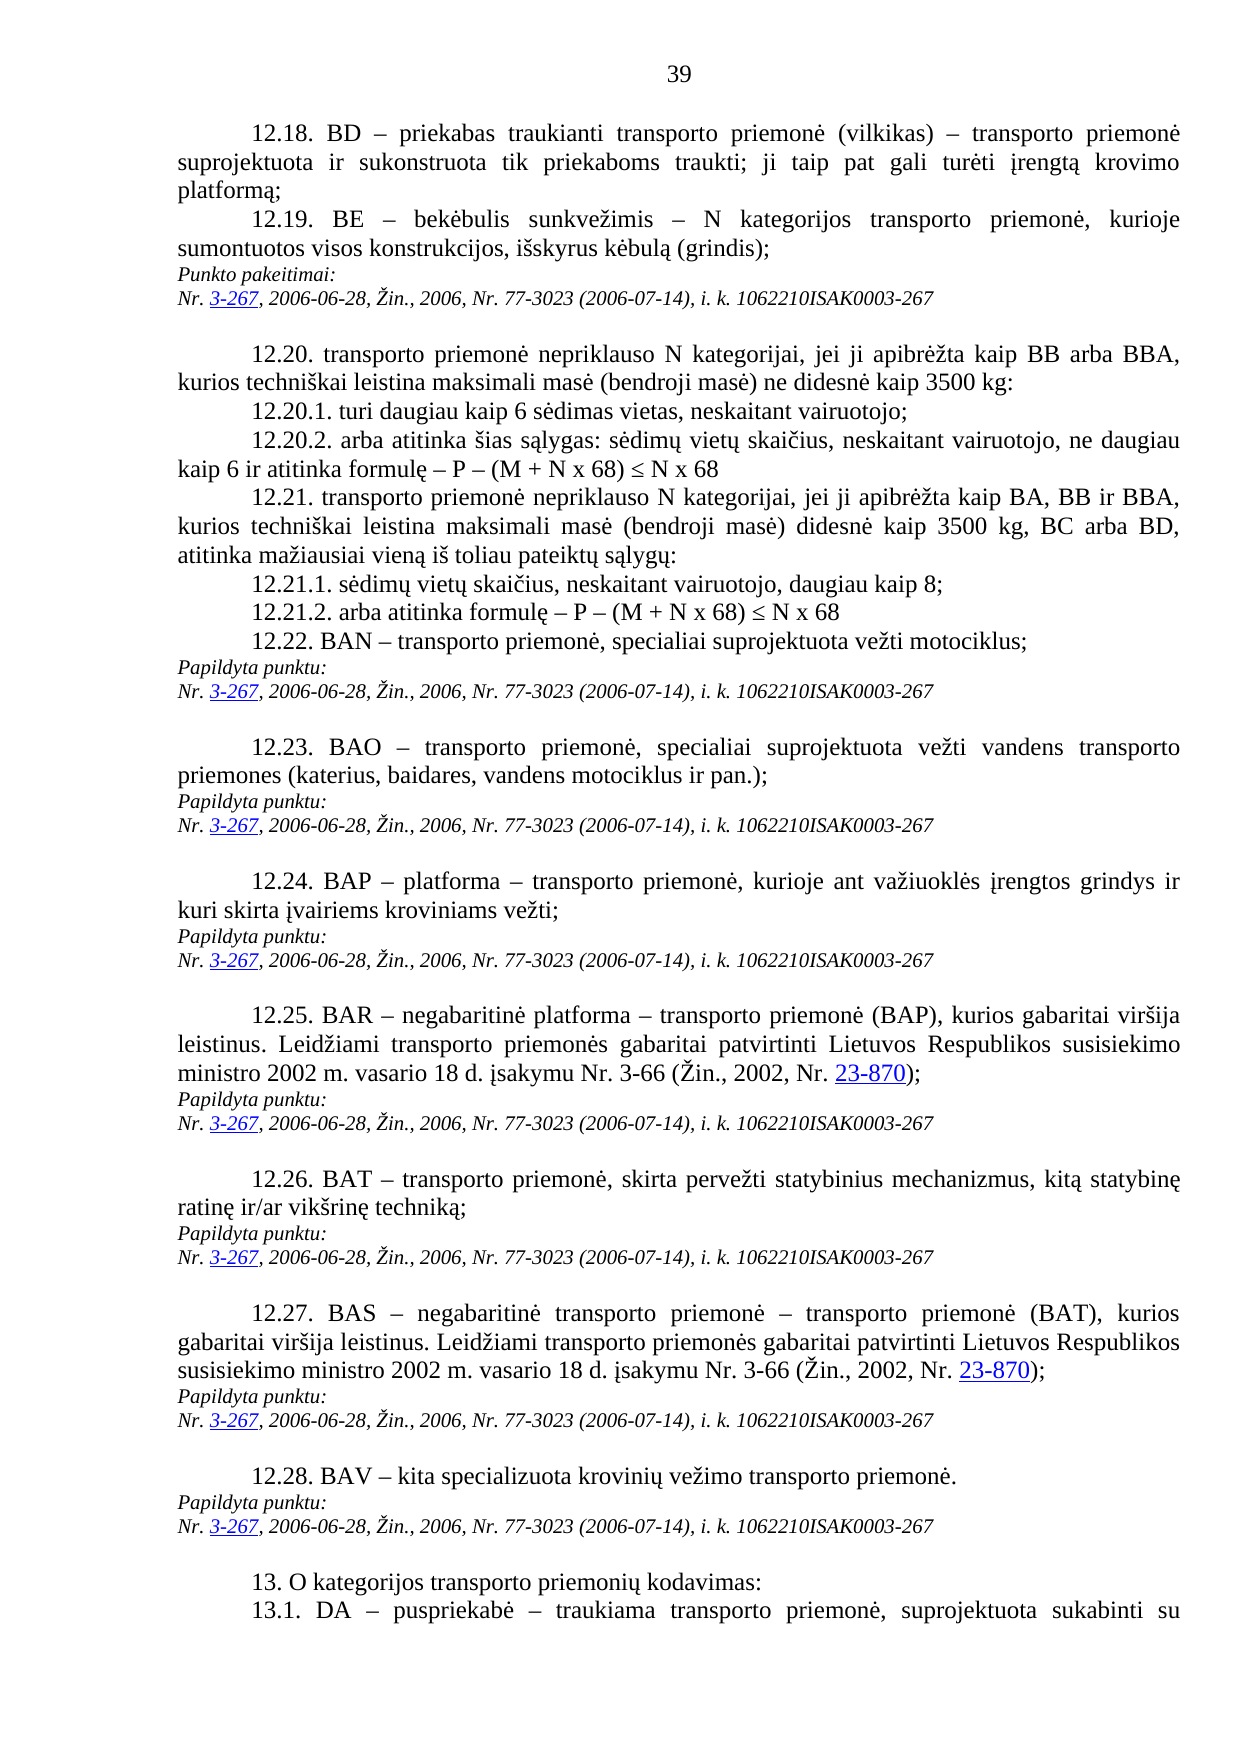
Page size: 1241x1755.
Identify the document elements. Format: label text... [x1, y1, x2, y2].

text 12.19. BE – bekėbulis sunkvežimis – N kategorijos transporto priemonė, kurioje sumontuotos visos konstrukcijos, išskyrus kėbulą (grindis); [177, 204, 1181, 262]
text 12.20.2. arba atitinka šias sąlygas: sėdimų vietų skaičius, neskaitant vairuotojo, ne daugiau kaip 6 ir atitinka formulę – P – (M + N x 68) ≤ N x 68 [177, 425, 1181, 482]
text Papildyta punktu: [177, 789, 1181, 813]
text 12.26. BAT – transporto priemonė, skirta pervežti statybinius mechanizmus, kitą statybinę ratinę ir/ar vikšrinę techniką; [177, 1164, 1181, 1221]
text Nr. 3-267, 2006-06-28, Žin., 2006, Nr. 77-3023 (2006-07-14), i. k. 1062210ISAK0003-267 [177, 1245, 1181, 1269]
text 12.21.1. sėdimų vietų skaičius, neskaitant vairuotojo, daugiau kaip 8; [177, 569, 1181, 597]
text 12.18. BD – priekabas traukianti transporto priemonė (vilkikas) – transporto priemonė suprojektuota ir sukonstruota tik priekaboms traukti; ji taip pat gali turėti įrengtą krovimo platformą; [177, 118, 1181, 204]
text Nr. 3-267, 2006-06-28, Žin., 2006, Nr. 77-3023 (2006-07-14), i. k. 1062210ISAK0003-267 [177, 286, 1181, 310]
text 12.20.1. turi daugiau kaip 6 sėdimas vietas, neskaitant vairuotojo; [177, 396, 1181, 425]
text 12.21.2. arba atitinka formulę – P – (M + N x 68) ≤ N x 68 [177, 597, 1181, 626]
text 12.24. BAP – platforma – transporto priemonė, kurioje ant važiuoklės įrengtos grindys ir kuri skirta įvairiems kroviniams vežti; [177, 866, 1181, 924]
text 12.22. BAN – transporto priemonė, specialiai suprojektuota vežti motociklus; [177, 626, 1181, 655]
text Papildyta punktu: [177, 1490, 1181, 1514]
text Papildyta punktu: [177, 924, 1181, 948]
text Nr. 3-267, 2006-06-28, Žin., 2006, Nr. 77-3023 (2006-07-14), i. k. 1062210ISAK0003-267 [177, 1514, 1181, 1538]
text Nr. 3-267, 2006-06-28, Žin., 2006, Nr. 77-3023 (2006-07-14), i. k. 1062210ISAK0003-267 [177, 813, 1181, 837]
text 12.20. transporto priemonė nepriklauso N kategorijai, jei ji apibrėžta kaip BB arba BBA, kurios techniškai leistina maksimali masė (bendroji masė) ne didesnė kaip 3500 kg: [177, 339, 1181, 396]
text Papildyta punktu: [177, 1221, 1181, 1245]
text 12.27. BAS – negabaritinė transporto priemonė – transporto priemonė (BAT), kurios gabaritai viršija leistinus. Leidžiami transporto priemonės gabaritai patvirtinti Lietuvos Respublikos susisiekimo ministro 2002 m. vasario 18 d. įsakymu Nr. 3-66 (Žin., 2002, Nr. 23-870); [177, 1298, 1181, 1384]
text Papildyta punktu: [177, 1384, 1181, 1408]
text Nr. 3-267, 2006-06-28, Žin., 2006, Nr. 77-3023 (2006-07-14), i. k. 1062210ISAK0003-267 [177, 679, 1181, 703]
text Papildyta punktu: [177, 1087, 1181, 1111]
text 12.25. BAR – negabaritinė platforma – transporto priemonė (BAP), kurios gabaritai viršija leistinus. Leidžiami transporto priemonės gabaritai patvirtinti Lietuvos Respublikos susisiekimo ministro 2002 m. vasario 18 d. įsakymu Nr. 3-66 (Žin., 2002, Nr. 23-870); [177, 1001, 1181, 1087]
text Nr. 3-267, 2006-06-28, Žin., 2006, Nr. 77-3023 (2006-07-14), i. k. 1062210ISAK0003-267 [177, 1408, 1181, 1432]
text Nr. 3-267, 2006-06-28, Žin., 2006, Nr. 77-3023 (2006-07-14), i. k. 1062210ISAK0003-267 [177, 1111, 1181, 1135]
text 13. O kategorijos transporto priemonių kodavimas: [177, 1567, 1181, 1596]
text Nr. 3-267, 2006-06-28, Žin., 2006, Nr. 77-3023 (2006-07-14), i. k. 1062210ISAK0003-267 [177, 948, 1181, 972]
text 12.23. BAO – transporto priemonė, specialiai suprojektuota vežti vandens transporto priemones (katerius, baidares, vandens motociklus ir pan.); [177, 732, 1181, 789]
text 12.28. BAV – kita specializuota krovinių vežimo transporto priemonė. [177, 1461, 1181, 1490]
text 13.1. DA – puspriekabė – traukiama transporto priemonė, suprojektuota sukabinti su [177, 1596, 1181, 1624]
text Papildyta punktu: [177, 655, 1181, 679]
text Punkto pakeitimai: [177, 262, 1181, 286]
text 12.21. transporto priemonė nepriklauso N kategorijai, jei ji apibrėžta kaip BA, BB ir BBA, kurios techniškai leistina maksimali masė (bendroji masė) didesnė kaip 3500 kg, BC arba BD, atitinka mažiausiai vieną iš toliau pateiktų sąlygų: [177, 482, 1181, 569]
